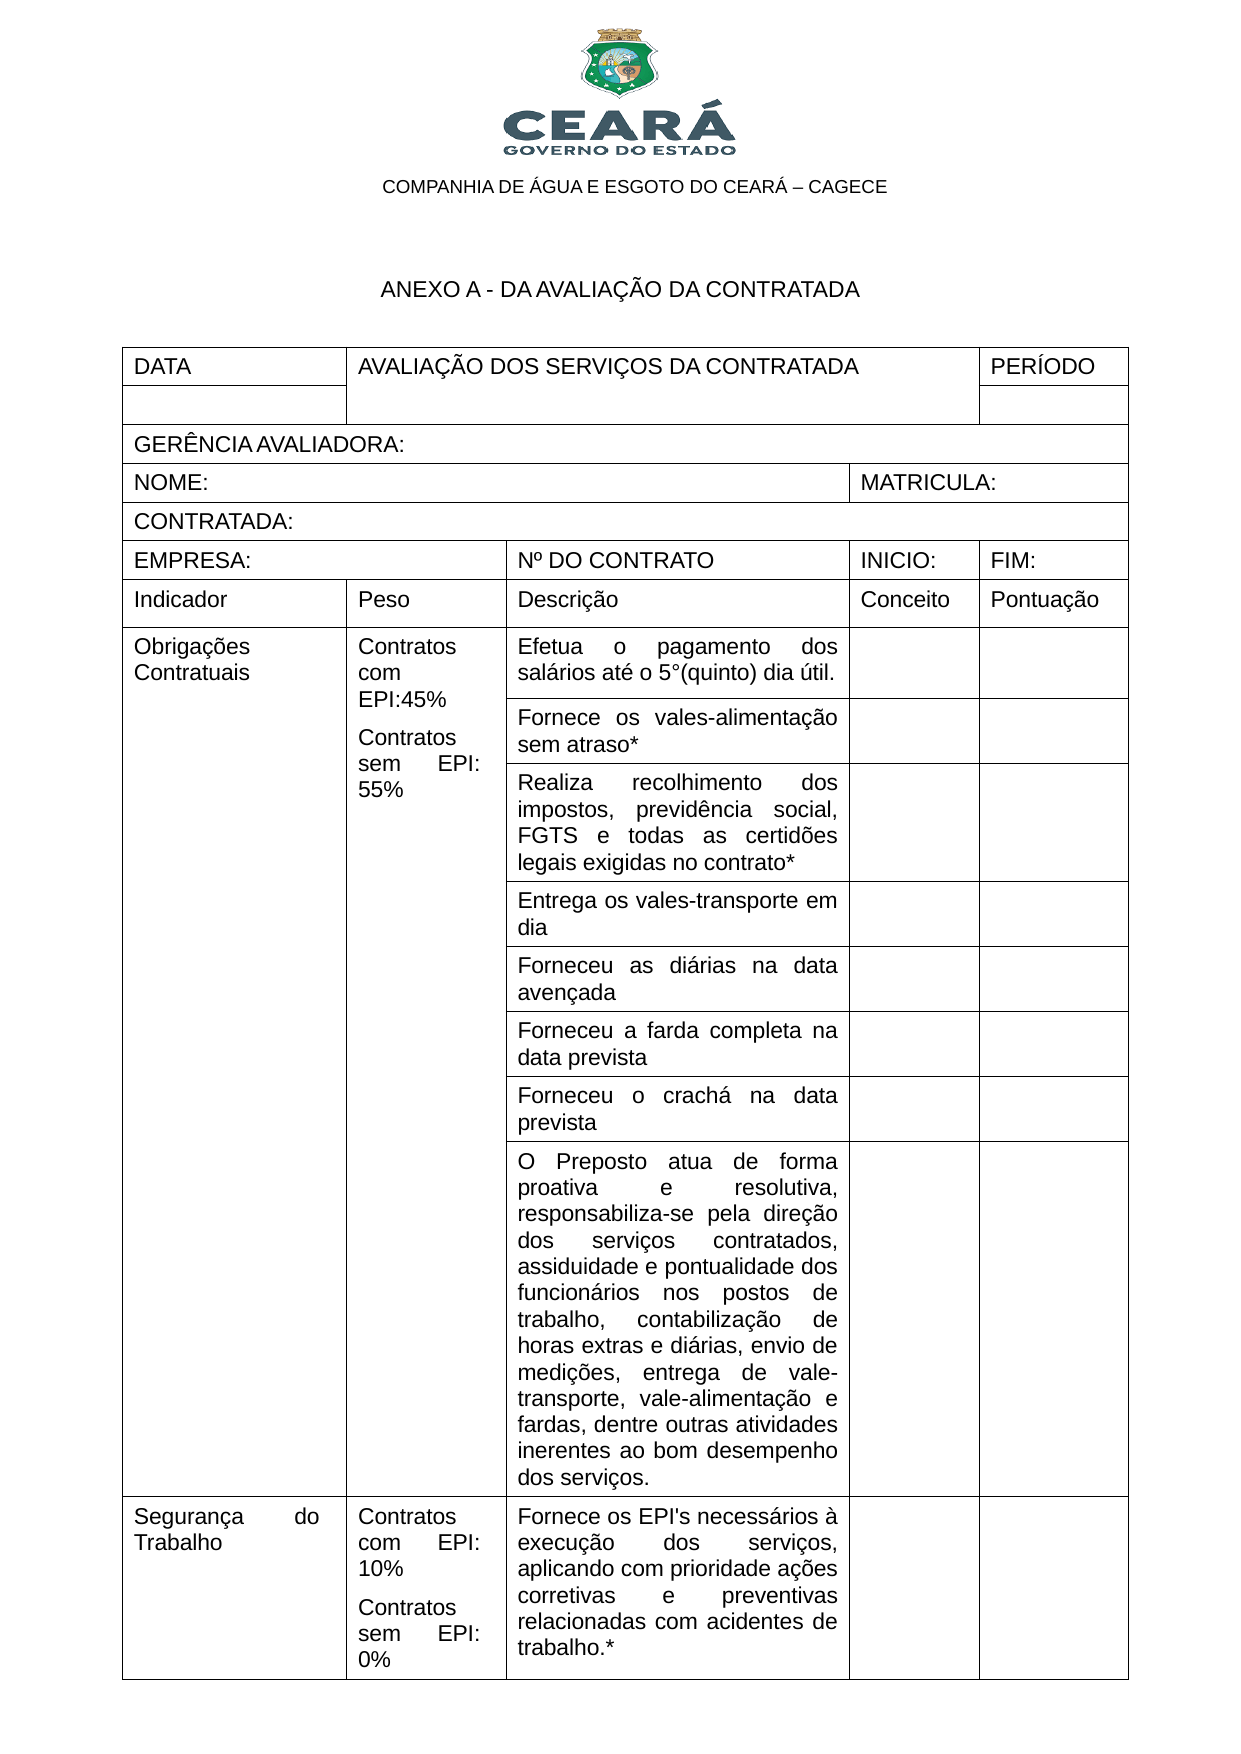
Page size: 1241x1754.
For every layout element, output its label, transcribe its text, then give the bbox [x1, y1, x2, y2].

table_cell [850, 1077, 979, 1141]
table_cell FIM: [980, 541, 1128, 579]
table_header DATA [123, 348, 346, 385]
table_cell [123, 386, 346, 424]
table_header AVALIAÇÃO DOS SERVIÇOS DA CONTRATADA [347, 348, 979, 424]
table_cell Obrigações Contratuais [123, 628, 346, 1496]
table_cell [850, 699, 979, 763]
table_cell Peso [347, 580, 506, 626]
table_cell Entrega os vales-transporte em dia [507, 882, 849, 946]
table_cell O Preposto atua de forma proativa e resolutiva, responsabiliza-se pela direção dos serviços contratados, assiduidade e pontualidade dos funcionários nos postos de trabalho, contabilização de horas extras e diárias, envio de medições, entrega de vale- transporte, vale-alimentação e fardas, dentre outras atividades inerentes ao bom desempenho dos serviços. [507, 1142, 849, 1496]
table_cell [850, 1012, 979, 1076]
table_cell [850, 1497, 979, 1678]
table_cell Segurança do Trabalho [123, 1497, 346, 1678]
table_header PERÍODO [980, 348, 1128, 385]
table_cell [850, 764, 979, 881]
table_cell [980, 699, 1128, 763]
table_cell [850, 1142, 979, 1496]
table_cell CONTRATADA: [123, 503, 1128, 540]
table_cell NOME: [123, 464, 849, 502]
table_cell Realiza recolhimento dos impostos, previdência social, FGTS e todas as certidões legais exigidas no contrato* [507, 764, 849, 881]
table_cell GERÊNCIA AVALIADORA: [123, 425, 1128, 463]
table_cell Indicador [123, 580, 346, 626]
table_cell [980, 1497, 1128, 1678]
table_cell [980, 628, 1128, 698]
picture [482, 24, 758, 159]
table_cell [980, 1142, 1128, 1496]
table_cell [980, 1077, 1128, 1141]
table_cell Contratos com EPI: 10% Contratos sem EPI: 0% [347, 1497, 506, 1678]
table_cell Pontuação [980, 580, 1128, 626]
table_cell [850, 628, 979, 698]
subtitle ANEXO A - DA AVALIAÇÃO DA CONTRATADA [118, 276, 1122, 302]
table_cell INICIO: [850, 541, 979, 579]
table_cell EMPRESA: [123, 541, 506, 579]
table_cell [850, 882, 979, 946]
table_cell [850, 947, 979, 1011]
table_cell Forneceu a farda completa na data prevista [507, 1012, 849, 1076]
table_cell Contratos com EPI:45% Contratos sem EPI: 55% [347, 628, 506, 1496]
table_cell Conceito [850, 580, 979, 626]
table_cell Nº DO CONTRATO [507, 541, 849, 579]
table_cell [980, 882, 1128, 946]
table_cell Efetua o pagamento dos salários até o 5°(quinto) dia útil. [507, 628, 849, 698]
table_cell [980, 947, 1128, 1011]
table_cell MATRICULA: [850, 464, 1128, 502]
table_cell Forneceu o crachá na data prevista [507, 1077, 849, 1141]
table_cell Descrição [507, 580, 849, 626]
table_cell [980, 764, 1128, 881]
table_cell Fornece os EPI's necessários à execução dos serviços, aplicando com prioridade ações corretivas e preventivas relacionadas com acidentes de trabalho.* [507, 1497, 849, 1678]
table_cell [980, 386, 1128, 424]
table_cell Forneceu as diárias na data avençada [507, 947, 849, 1011]
table_cell [980, 1012, 1128, 1076]
table_cell Fornece os vales-alimentação sem atraso* [507, 699, 849, 763]
